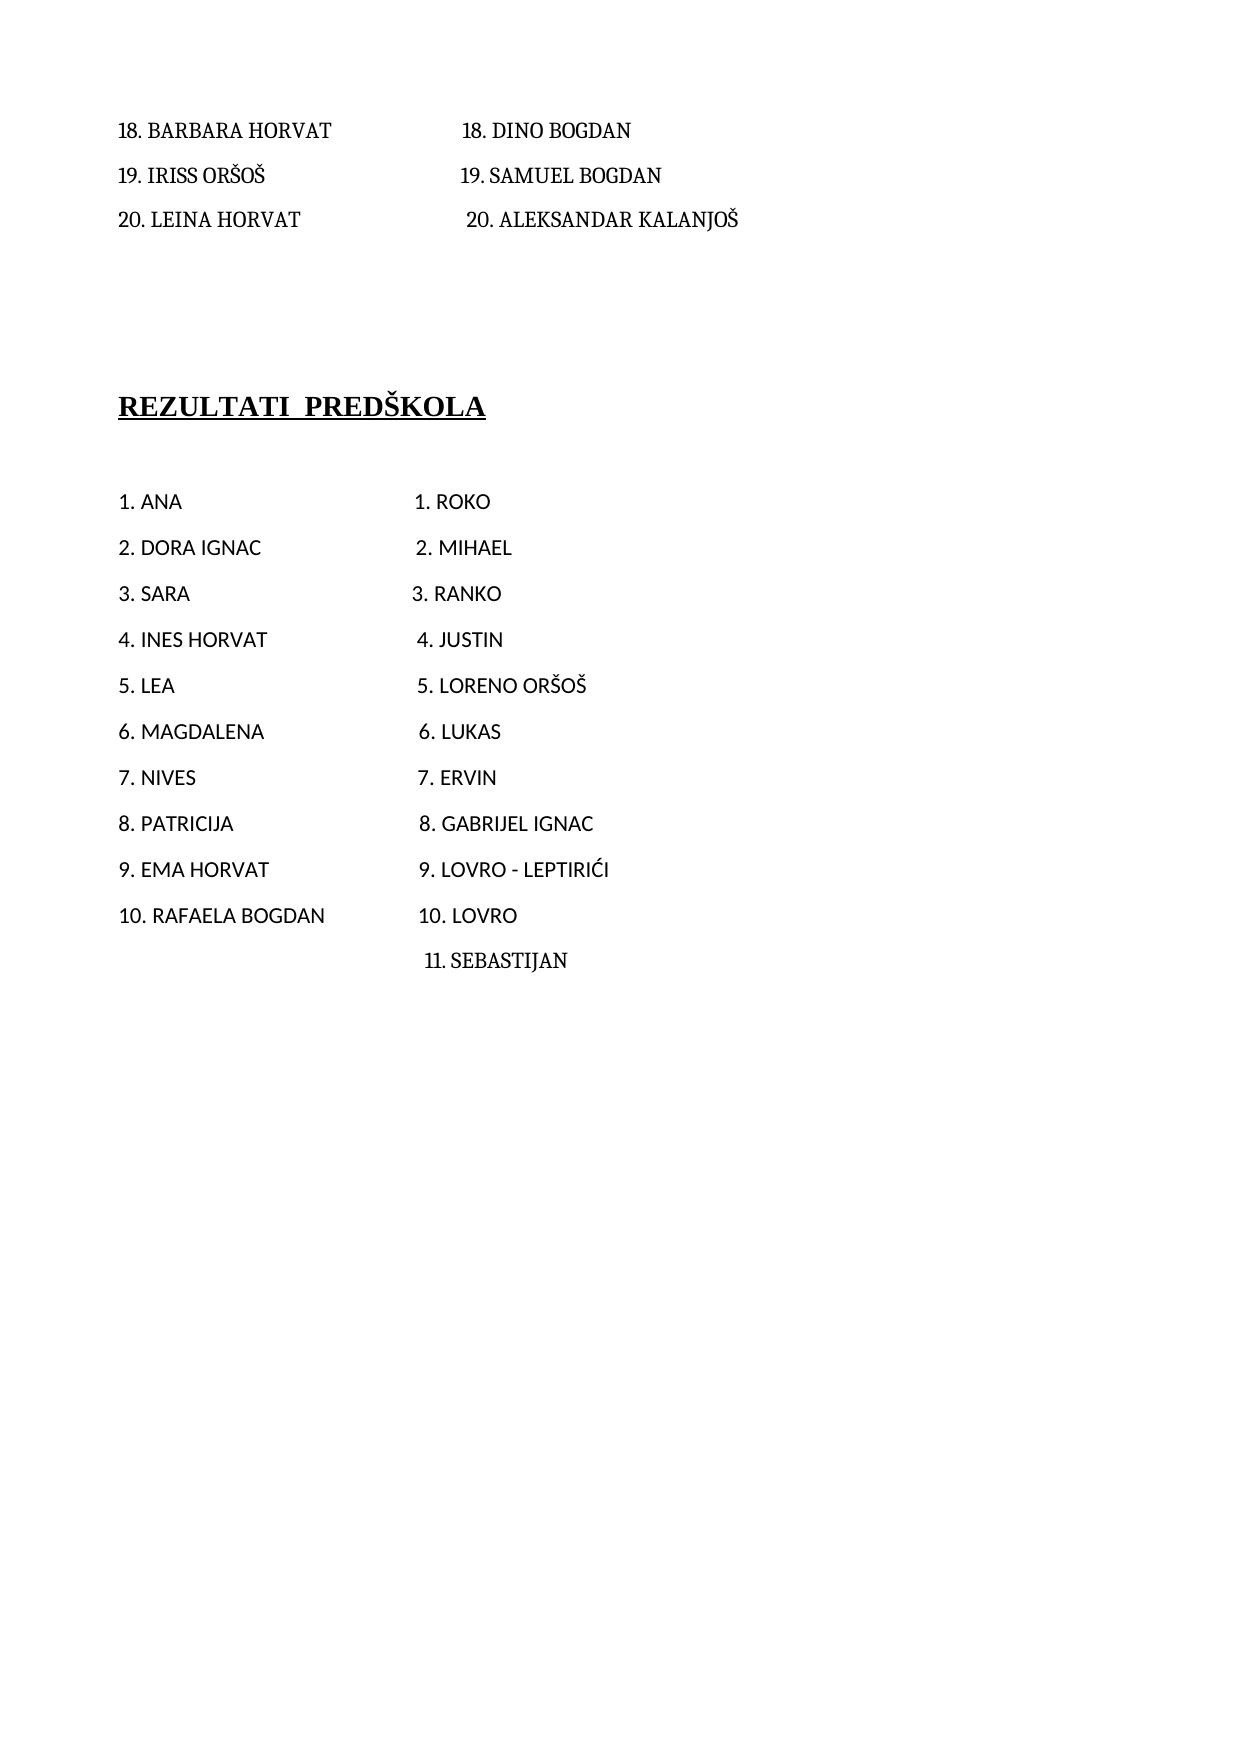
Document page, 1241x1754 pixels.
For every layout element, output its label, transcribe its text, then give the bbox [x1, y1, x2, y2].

text 1. ANA 1. ROKO [118, 487, 1122, 515]
text 5. LEA 5. LORENO ORŠOŠ [118, 671, 1122, 699]
text REZULTATI PREDŠKOLA [118, 389, 1122, 423]
text 3. SARA 3. RANKO [118, 579, 1122, 607]
text 18. BARBARA HORVAT 18. DINO BOGDAN [118, 118, 1122, 144]
text 2. DORA IGNAC 2. MIHAEL [118, 533, 1122, 561]
text 7. NIVES 7. ERVIN [118, 763, 1122, 791]
text 11. SEBASTIJAN [118, 947, 1122, 974]
text 20. LEINA HORVAT 20. ALEKSANDAR KALANJOŠ [118, 207, 1122, 233]
text 19. IRISS ORŠOŠ 19. SAMUEL BOGDAN [118, 162, 1122, 189]
text 9. EMA HORVAT 9. LOVRO - LEPTIRIĆI [118, 855, 1122, 883]
text 4. INES HORVAT 4. JUSTIN [118, 625, 1122, 653]
text 6. MAGDALENA 6. LUKAS [118, 717, 1122, 745]
text 10. RAFAELA BOGDAN 10. LOVRO [118, 901, 1122, 929]
text 8. PATRICIJA 8. GABRIJEL IGNAC [118, 809, 1122, 837]
